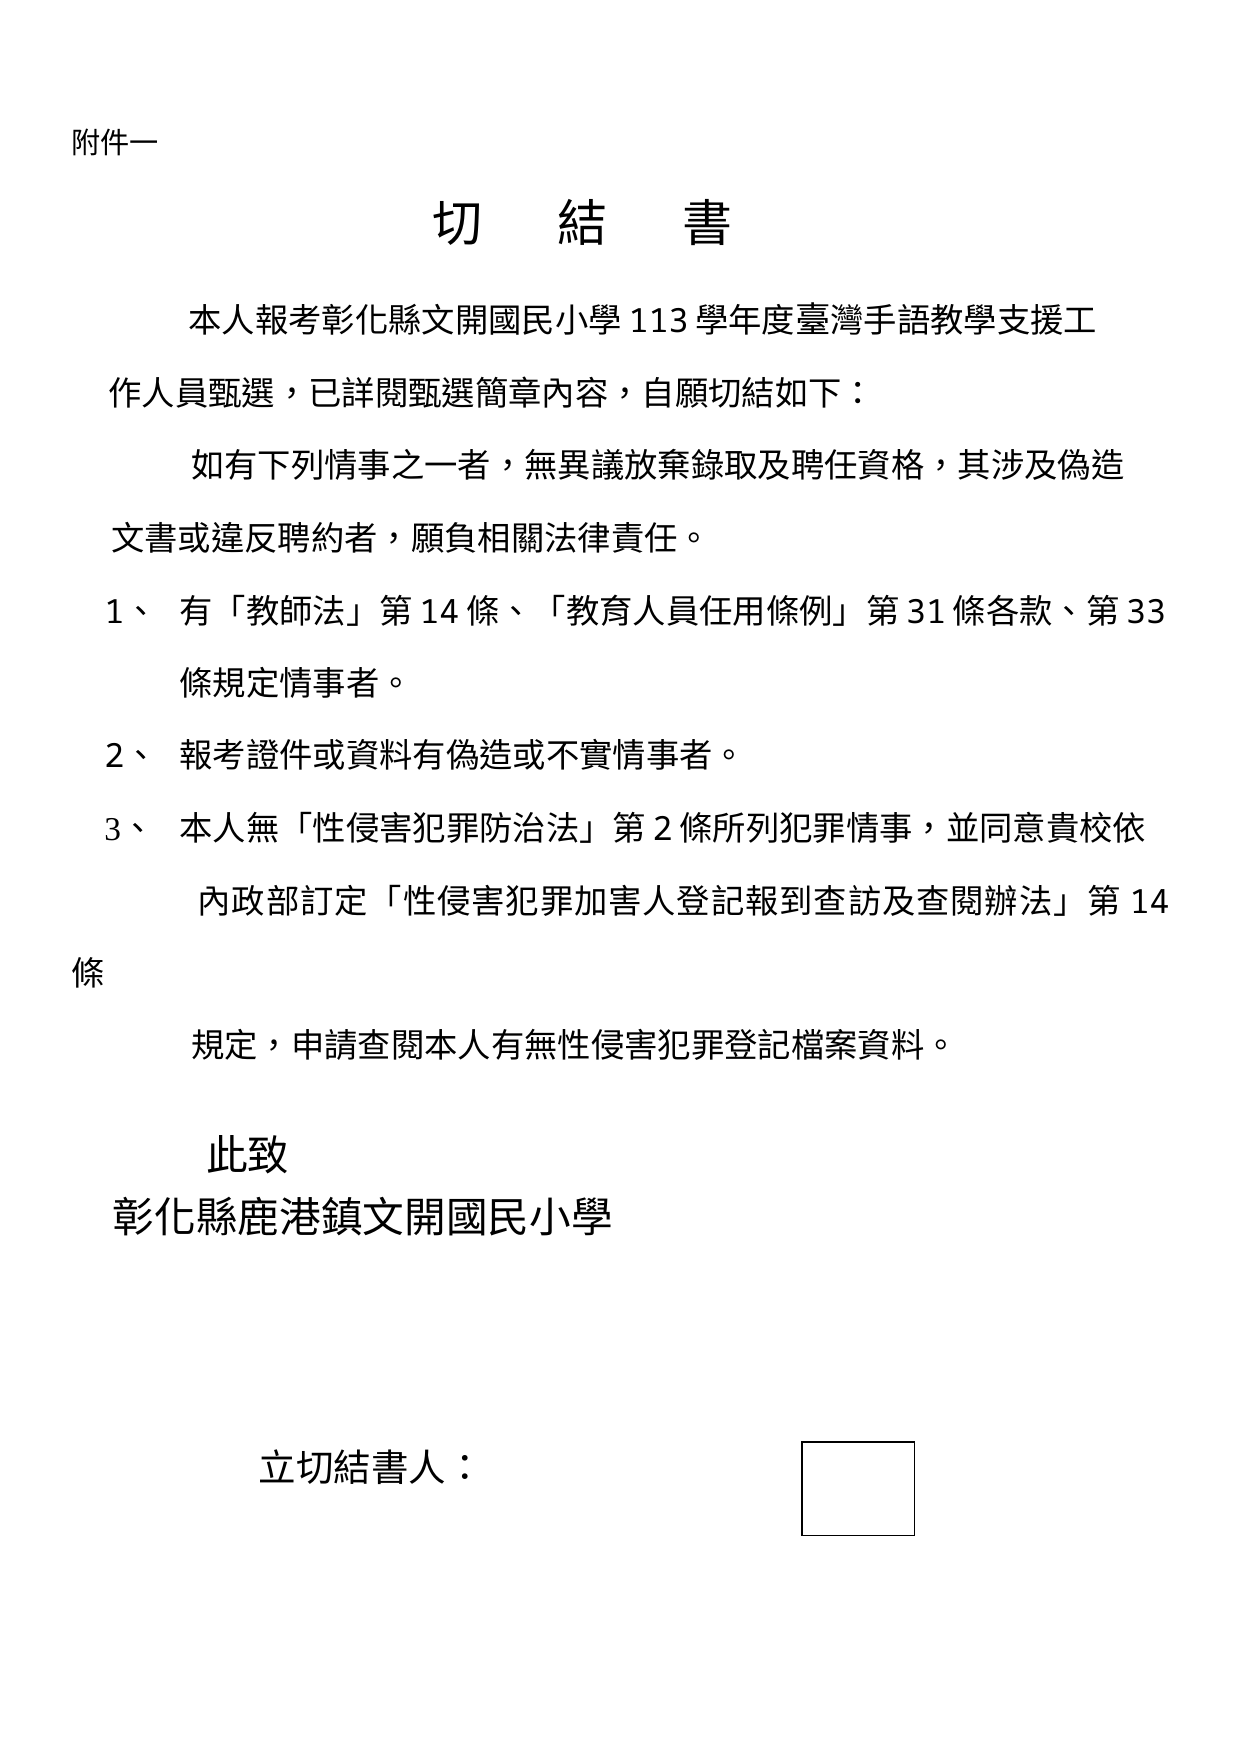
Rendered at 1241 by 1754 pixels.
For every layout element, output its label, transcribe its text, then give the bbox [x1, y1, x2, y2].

text 內政部訂定「性侵害犯罪加害人登記報到查訪及查閱辦法」第14 條 [71, 874, 1169, 995]
text 切 結 書 [71, 183, 1169, 255]
text 如有下列情事之一者，無異議放棄錄取及聘任資格，其涉及偽造 [71, 439, 1169, 488]
text 文書或違反聘約者，願負相關法律責任。 [71, 512, 1169, 560]
list 報考證件或資料有偽造或不實情事者。 [104, 729, 1169, 778]
text 立切結書人： [71, 1423, 1169, 1486]
list 有「教師法」第14條、「教育人員任用條例」第31條各款、第33條規定情事者。 [104, 584, 1169, 705]
text 本人報考彰化縣文開國民小學113學年度臺灣手語教學支援工作人員甄選，已詳閱甄選簡章內容，自願切結如下： [108, 292, 1102, 415]
text 彰化縣鹿港鎮文開國民小學 [71, 1173, 1169, 1236]
list 本人無「性侵害犯罪防治法」第2條所列犯罪情事，並同意貴校依 [104, 802, 1169, 850]
text 此致 [71, 1111, 1169, 1173]
text 規定，申請查閱本人有無性侵害犯罪登記檔案資料。 [71, 1019, 1169, 1068]
text 附件一 [71, 119, 1169, 162]
